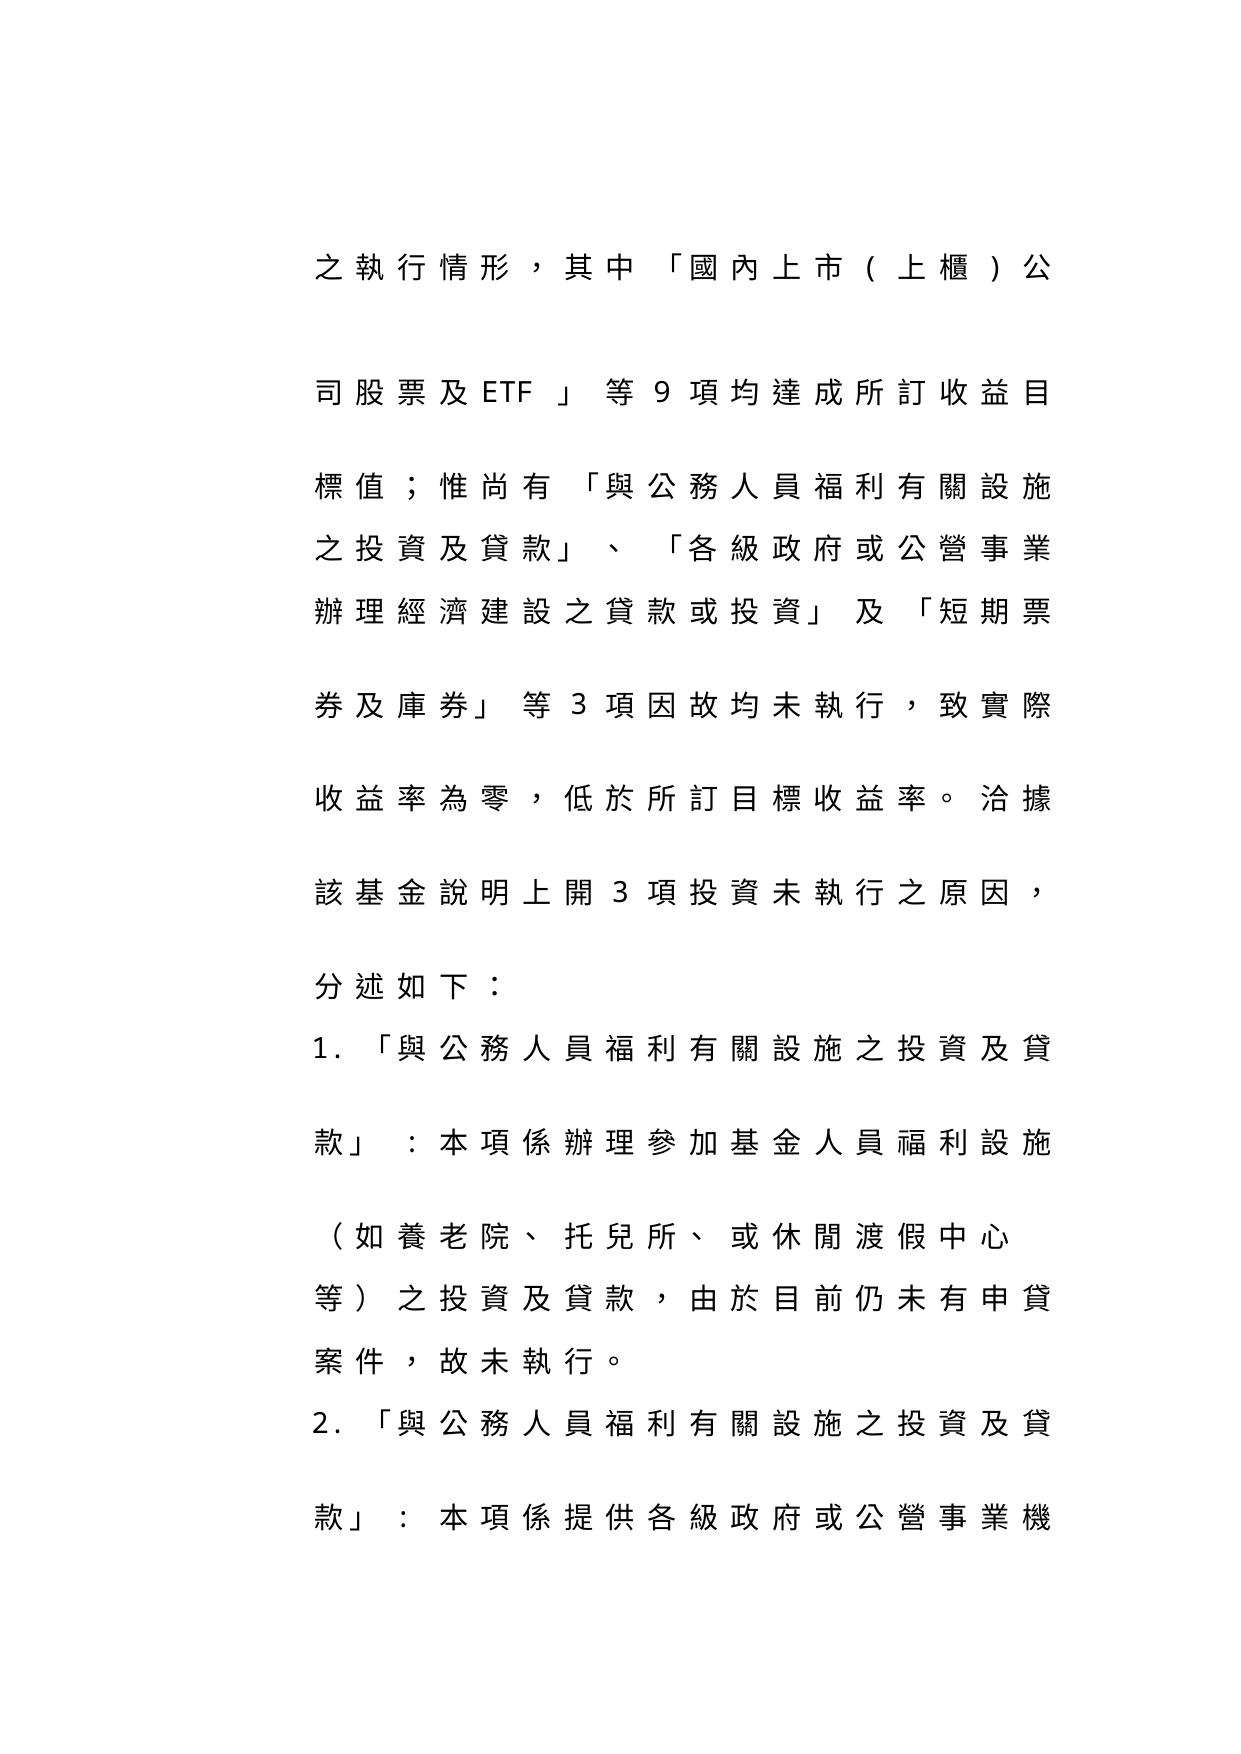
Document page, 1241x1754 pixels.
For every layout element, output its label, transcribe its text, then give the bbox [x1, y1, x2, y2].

text 之執行情形，其中「國內上市(上櫃)公司股票及ETF 」等9項均達成所訂收益目標值；惟尚有「與公務人員福利有關設施之投資及貸款」、「各級政府或公營事業辦理經濟建設之貸款或投資」及「短期票券及庫券」等3項因故均未執行，致實際收益率為零，低於所訂目標收益率。洽據該基金說明上開3項投資未執行之原因，分述如下： [271, 193, 1058, 1005]
text 2.「與公務人員福利有關設施之投資及貸款」: 本項係提供各級政府或公營事業機構自行辦理經濟建設或投資，由於目前未有獲行政院國家發展委員會推薦符合規定之案件，亦無其他機關申借，故並未執行。 [271, 1380, 1058, 1568]
text 1.「與公務人員福利有關設施之投資及貸款」:本項係辦理參加基金人員福利設施（如養老院、托兒所、或休閒渡假中心等）之投資及貸款，由於目前仍未有申貸案件，故未執行。 [271, 1005, 1058, 1380]
